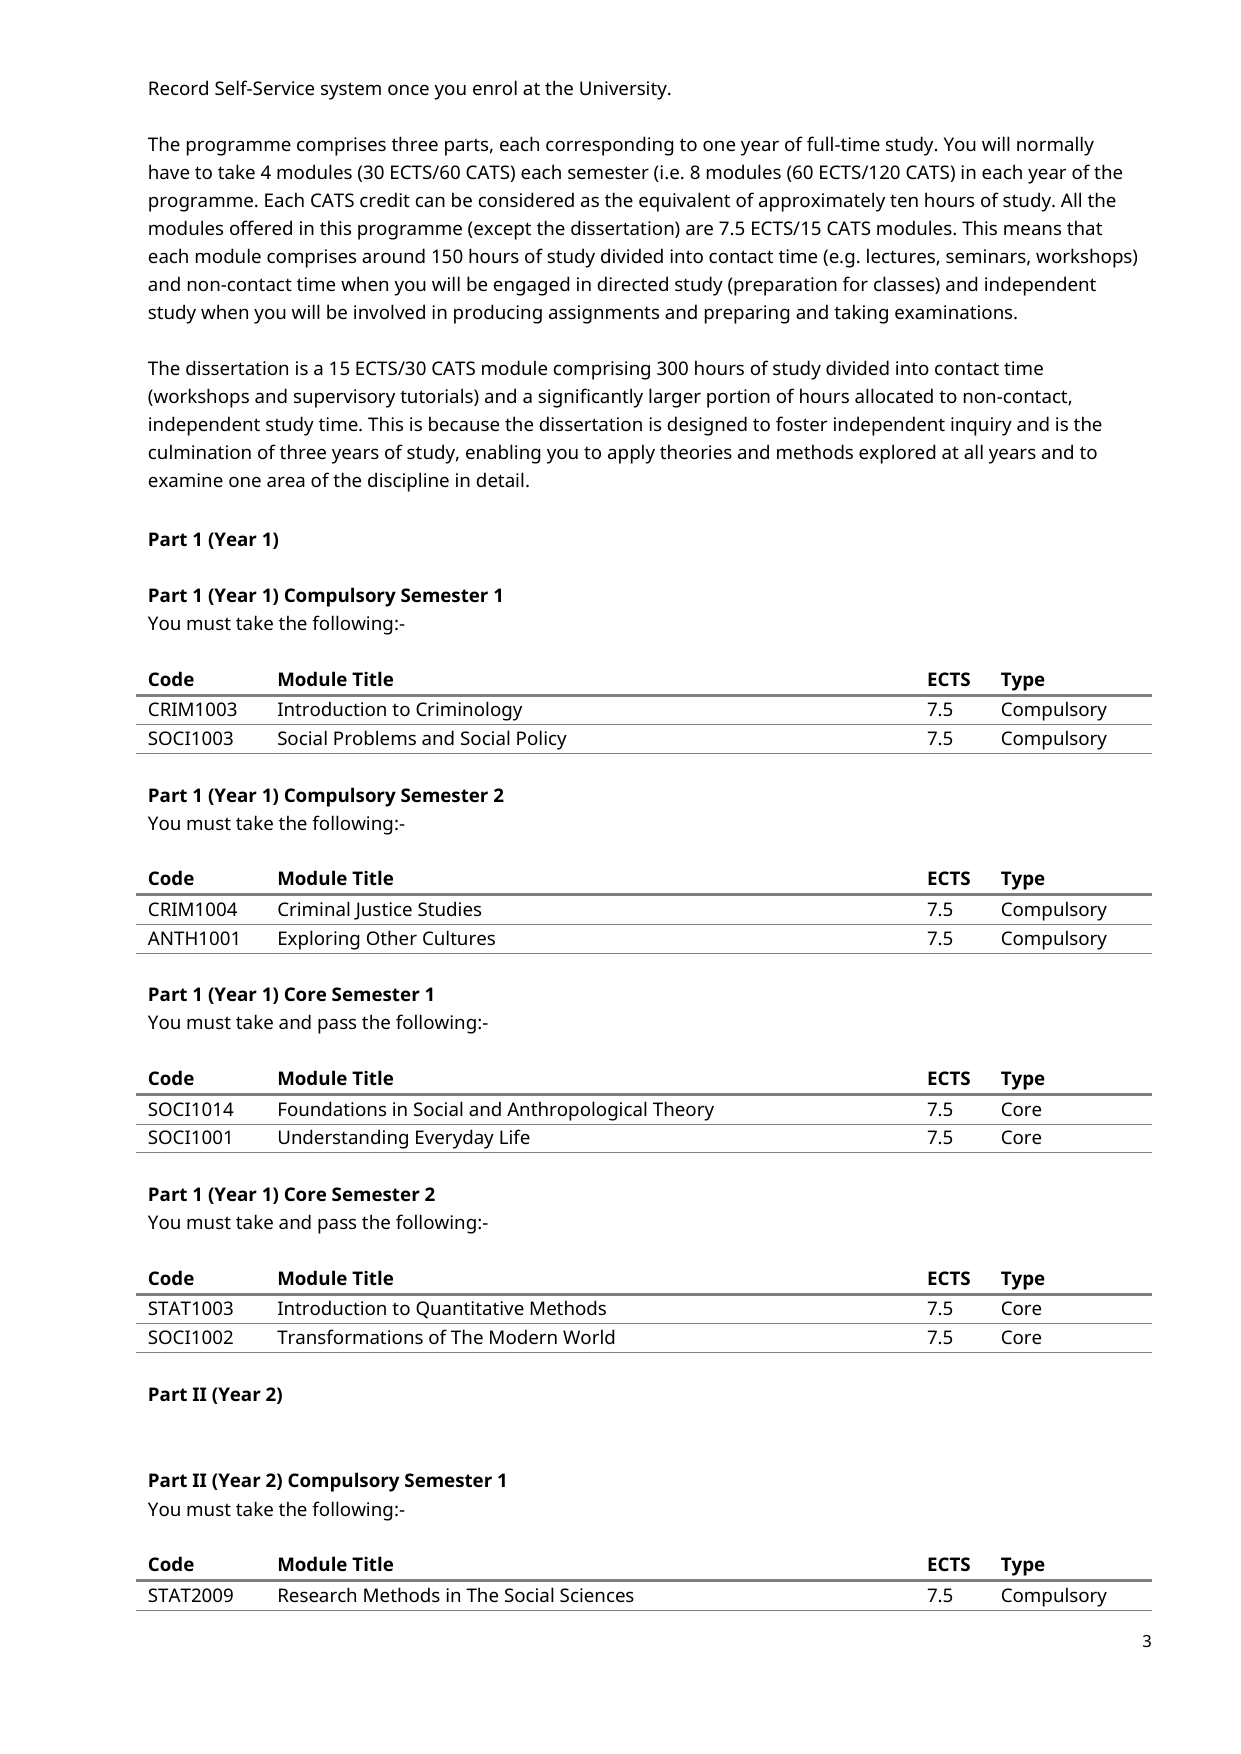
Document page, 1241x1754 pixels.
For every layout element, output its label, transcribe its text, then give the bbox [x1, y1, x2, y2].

table_cell Module Title [266, 1265, 916, 1292]
table_cell 7.5 [916, 697, 989, 724]
table_cell Transformations of The Modern World [266, 1324, 916, 1352]
table_cell SOCI1003 [136, 725, 266, 753]
table_cell SOCI1014 [136, 1096, 266, 1123]
table_cell Criminal Justice Studies [266, 896, 916, 924]
table_cell Part II (Year 2) [136, 1353, 1152, 1440]
table_cell Compulsory [989, 1582, 1152, 1610]
table_cell Type [989, 1551, 1152, 1579]
table_header Record Self-Service system once you enrol at the University. The programme comprises three parts, each corresponding to one year of full-time study. You will normally have to take 4 modules (30 ECTS/60 CATS) each semester (i.e. 8 modules (60 ECTS/120 CATS) in each year of the programme. Each CATS credit can be considered as the equivalent of approximately ten hours of study. All the modules offered in this programme (except the dissertation) are 7.5 ECTS/15 CATS modules. This means that each module comprises around 150 hours of study divided into contact time (e.g. lectures, seminars, workshops) and non-contact time when you will be engaged in directed study (preparation for classes) and independent study when you will be involved in producing assignments and preparing and taking examinations. The dissertation is a 15 ECTS/30 CATS module comprising 300 hours of study divided into contact time (workshops and supervisory tutorials) and a significantly larger portion of hours allocated to non-contact, independent study time. This is because the dissertation is designed to foster independent inquiry and is the culmination of three years of study, enabling you to apply theories and methods explored at all years and to examine one area of the discipline in detail. [136, 75, 1152, 526]
table_cell Compulsory [989, 896, 1152, 924]
table_cell SOCI1002 [136, 1324, 266, 1352]
table_cell ECTS [916, 866, 989, 893]
table_cell Part 1 (Year 1) Core Semester 1 You must take and pass the following:- [136, 954, 1152, 1065]
table_cell Core [989, 1324, 1152, 1352]
table_cell Part 1 (Year 1) Compulsory Semester 2 You must take the following:- [136, 754, 1152, 866]
table_cell Core [989, 1296, 1152, 1323]
table_cell ECTS [916, 1265, 989, 1292]
table_cell 7.5 [916, 925, 989, 952]
table_cell 7.5 [916, 1096, 989, 1123]
table_cell 7.5 [916, 1125, 989, 1152]
table_cell Social Problems and Social Policy [266, 725, 916, 753]
table_cell ANTH1001 [136, 925, 266, 952]
table_cell Type [989, 1265, 1152, 1292]
table_cell Module Title [266, 666, 916, 693]
table_cell Compulsory [989, 697, 1152, 724]
table_cell Introduction to Quantitative Methods [266, 1296, 916, 1323]
table_cell Foundations in Social and Anthropological Theory [266, 1096, 916, 1123]
table_cell Code [136, 1551, 266, 1579]
table_cell CRIM1004 [136, 896, 266, 924]
table_cell Core [989, 1125, 1152, 1152]
table_cell CRIM1003 [136, 697, 266, 724]
table_cell ECTS [916, 1065, 989, 1093]
table_cell 7.5 [916, 1582, 989, 1610]
table_cell ECTS [916, 1551, 989, 1579]
table_cell Code [136, 1065, 266, 1093]
table_cell Part 1 (Year 1) Part 1 (Year 1) Compulsory Semester 1 You must take the following:- [136, 526, 1152, 666]
table_cell Module Title [266, 866, 916, 893]
table_cell STAT1003 [136, 1296, 266, 1323]
table_cell Core [989, 1096, 1152, 1123]
table_cell Compulsory [989, 725, 1152, 753]
table_cell 7.5 [916, 1324, 989, 1352]
table_cell Introduction to Criminology [266, 697, 916, 724]
table_cell Module Title [266, 1065, 916, 1093]
table_cell Compulsory [989, 925, 1152, 952]
table_cell Type [989, 866, 1152, 893]
table_cell 7.5 [916, 1296, 989, 1323]
table_cell ECTS [916, 666, 989, 693]
table_cell Module Title [266, 1551, 916, 1579]
table_cell Code [136, 666, 266, 693]
table_cell 7.5 [916, 725, 989, 753]
table_cell Type [989, 1065, 1152, 1093]
table_cell Part 1 (Year 1) Core Semester 2 You must take and pass the following:- [136, 1153, 1152, 1265]
table_cell Code [136, 866, 266, 893]
table_cell 7.5 [916, 896, 989, 924]
table_cell Type [989, 666, 1152, 693]
table_cell Understanding Everyday Life [266, 1125, 916, 1152]
table_cell STAT2009 [136, 1582, 266, 1610]
table_cell Exploring Other Cultures [266, 925, 916, 952]
table_cell SOCI1001 [136, 1125, 266, 1152]
table_cell Research Methods in The Social Sciences [266, 1582, 916, 1610]
table_cell Code [136, 1265, 266, 1292]
table_cell Part II (Year 2) Compulsory Semester 1 You must take the following:- [136, 1440, 1152, 1551]
